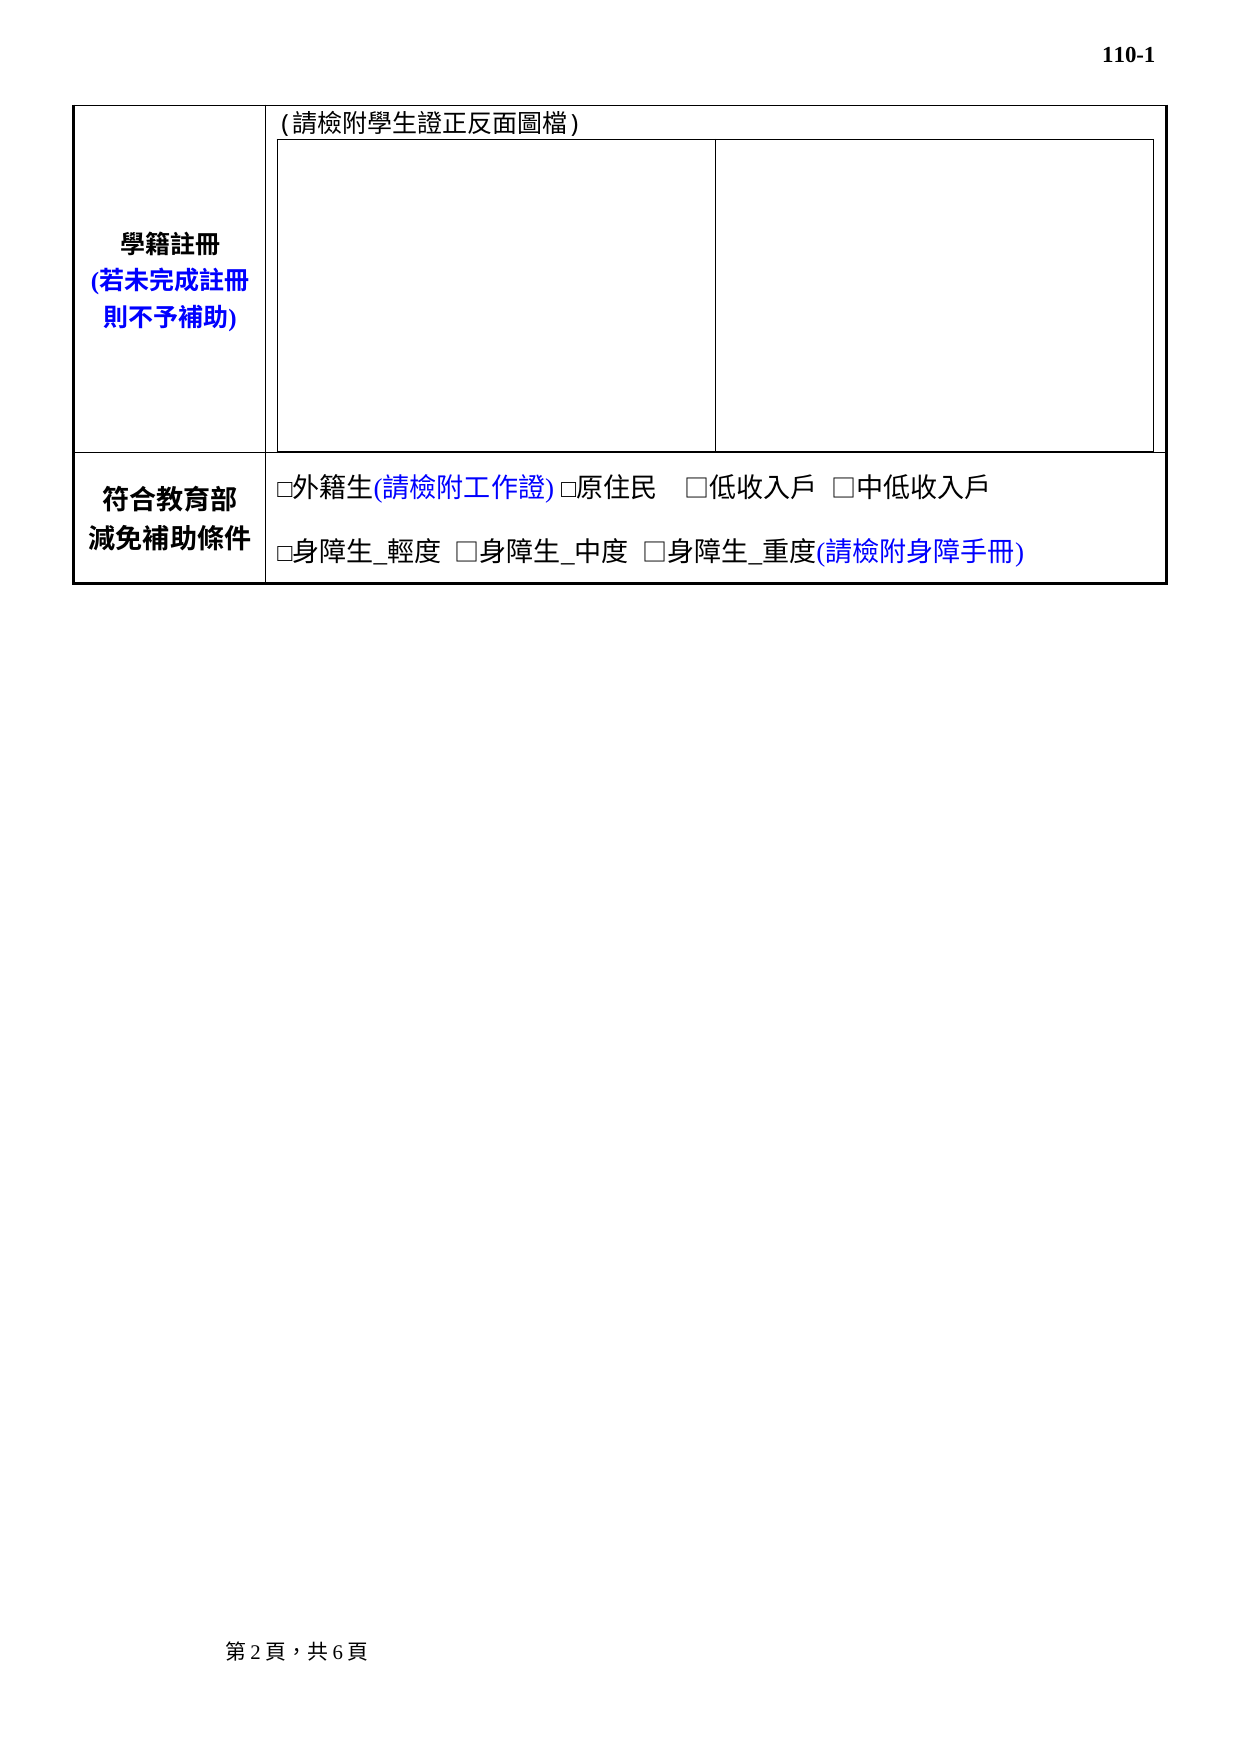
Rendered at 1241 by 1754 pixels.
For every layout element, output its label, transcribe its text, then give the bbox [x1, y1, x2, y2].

table_cell □外籍生(請檢附工作證) □原住民 □低收入戶 □中低收入戶 □身障生_輕度 □身障生_中度 □身障生_重度(請檢附身障手冊) [266, 453, 1165, 582]
table_header (請檢附學生證正反面圖檔) [266, 106, 1165, 452]
table_cell 符合教育部 減免補助條件 [75, 453, 265, 582]
table_header 學籍註冊 (若未完成註冊則不予補助) [75, 106, 265, 452]
table_header [278, 140, 715, 451]
table_header [716, 140, 1153, 451]
